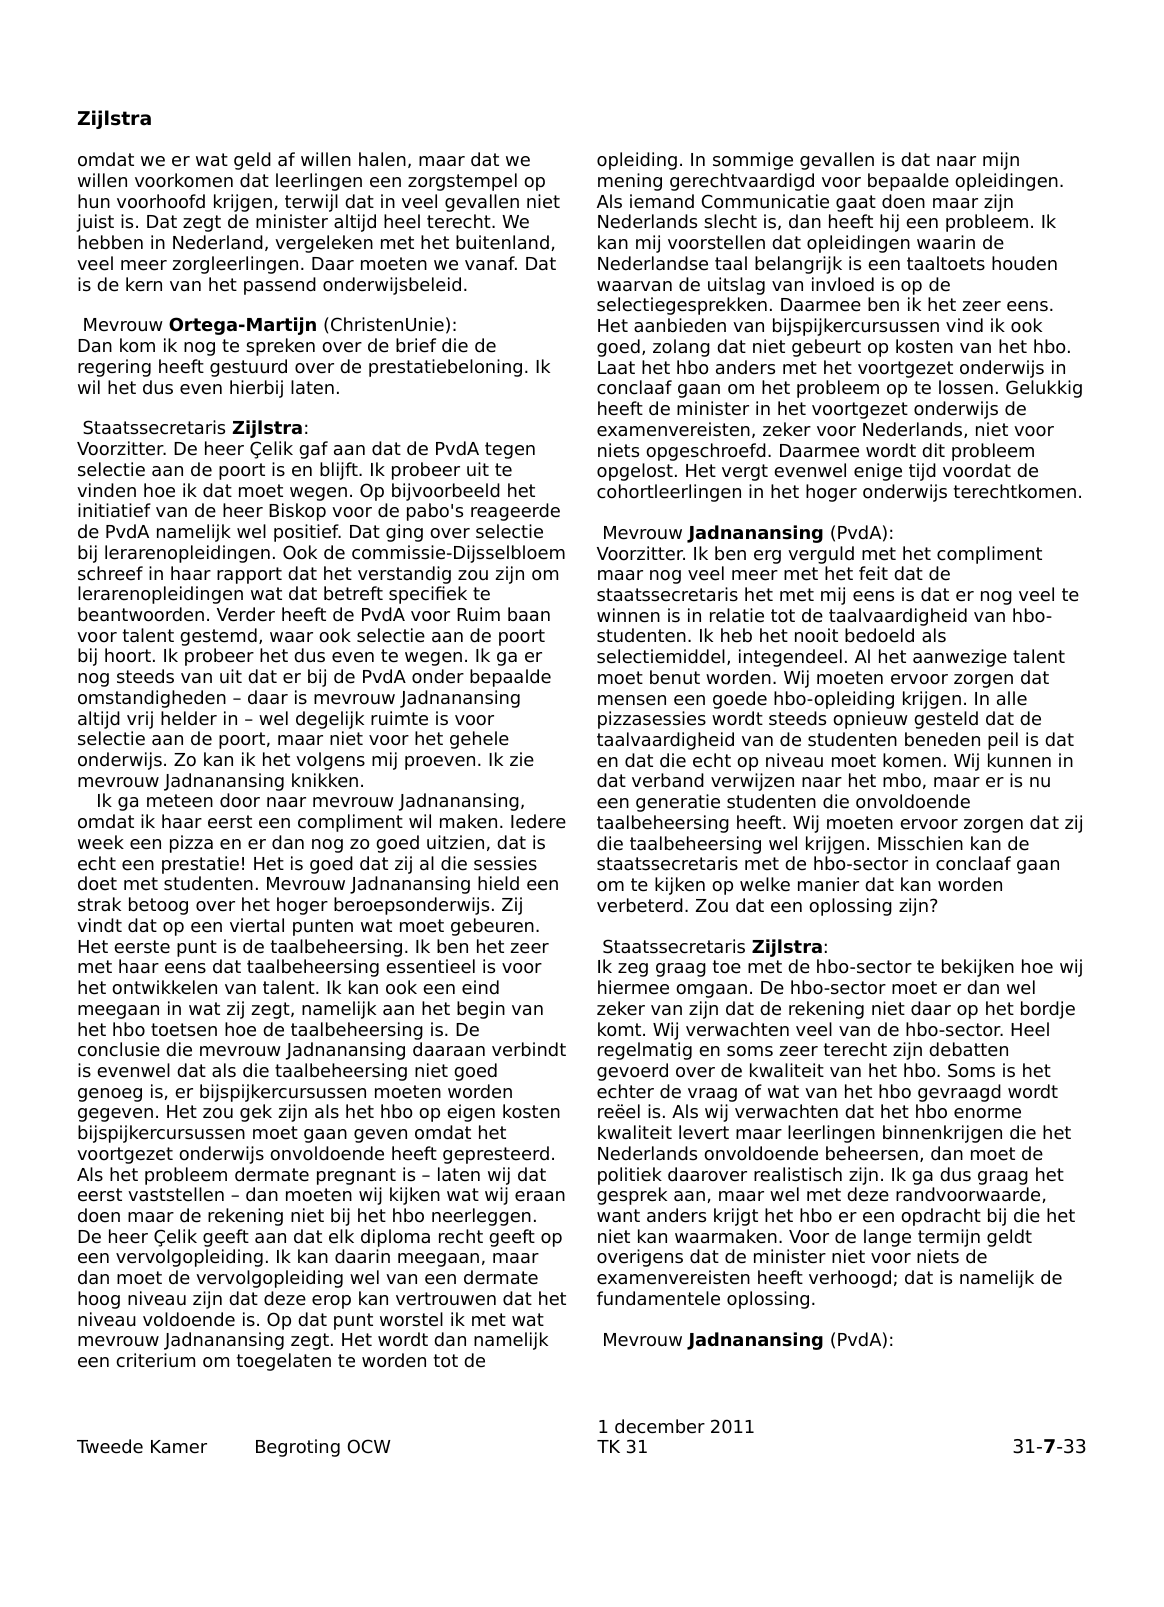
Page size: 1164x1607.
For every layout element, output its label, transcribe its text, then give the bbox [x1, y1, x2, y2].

text Mevrouw Ortega-Martijn (ChristenUnie): [77, 315, 567, 336]
text Mevrouw Jadnanansing (PvdA): [596, 523, 1087, 543]
text opleiding. In sommige gevallen is dat naar mijn mening gerechtvaardigd voor bepaalde opleidingen. Als iemand Communicatie gaat doen maar zijn Nederlands slecht is, dan heeft hij een probleem. Ik kan mij voorstellen dat opleidingen waarin de Nederlandse taal belangrijk is een taaltoets houden waarvan de uitslag van invloed is op de selectiegesprekken. Daarmee ben ik het zeer eens. Het aanbieden van bijspijkercursussen vind ik ook goed, zolang dat niet gebeurt op kosten van het hbo. Laat het hbo anders met het voortgezet onderwijs in conclaaf gaan om het probleem op te lossen. Gelukkig heeft de minister in het voortgezet onderwijs de examenvereisten, zeker voor Nederlands, niet voor niets opgeschroefd. Daarmee wordt dit probleem opgelost. Het vergt evenwel enige tijd voordat de cohortleerlingen in het hoger onderwijs terechtkomen. [596, 150, 1087, 503]
text Voorzitter. Ik ben erg verguld met het compliment maar nog veel meer met het feit dat de staatssecretaris het met mij eens is dat er nog veel te winnen is in relatie tot de taalvaardigheid van hbo-studenten. Ik heb het nooit bedoeld als selectiemiddel, integendeel. Al het aanwezige talent moet benut worden. Wij moeten ervoor zorgen dat mensen een goede hbo-opleiding krijgen. In alle pizzasessies wordt steeds opnieuw gesteld dat de taalvaardigheid van de studenten beneden peil is dat en dat die echt op niveau moet komen. Wij kunnen in dat verband verwijzen naar het mbo, maar er is nu een generatie studenten die onvoldoende taalbeheersing heeft. Wij moeten ervoor zorgen dat zij die taalbeheersing wel krijgen. Misschien kan de staatssecretaris met de hbo-sector in conclaaf gaan om te kijken op welke manier dat kan worden verbeterd. Zou dat een oplossing zijn? [596, 543, 1087, 916]
text Ik ga meteen door naar mevrouw Jadnanansing, omdat ik haar eerst een compliment wil maken. Iedere week een pizza en er dan nog zo goed uitzien, dat is echt een prestatie! Het is goed dat zij al die sessies doet met studenten. Mevrouw Jadnanansing hield een strak betoog over het hoger beroepsonderwijs. Zij vindt dat op een viertal punten wat moet gebeuren. Het eerste punt is de taalbeheersing. Ik ben het zeer met haar eens dat taalbeheersing essentieel is voor het ontwikkelen van talent. Ik kan ook een eind meegaan in wat zij zegt, namelijk aan het begin van het hbo toetsen hoe de taalbeheersing is. De conclusie die mevrouw Jadnanansing daaraan verbindt is evenwel dat als die taalbeheersing niet goed genoeg is, er bijspijkercursussen moeten worden gegeven. Het zou gek zijn als het hbo op eigen kosten bijspijkercursussen moet gaan geven omdat het voortgezet onderwijs onvoldoende heeft gepresteerd. Als het probleem dermate pregnant is – laten wij dat eerst vaststellen – dan moeten wij kijken wat wij eraan doen maar de rekening niet bij het hbo neerleggen. De heer Çelik geeft aan dat elk diploma recht geeft op een vervolgopleiding. Ik kan daarin meegaan, maar dan moet de vervolgopleiding wel van een dermate hoog niveau zijn dat deze erop kan vertrouwen dat het niveau voldoende is. Op dat punt worstel ik met wat mevrouw Jadnanansing zegt. Het wordt dan namelijk een criterium om toegelaten te worden tot de [77, 791, 567, 1372]
text Staatssecretaris Zijlstra: [596, 936, 1087, 957]
text Staatssecretaris Zijlstra: [77, 418, 567, 439]
text omdat we er wat geld af willen halen, maar dat we willen voorkomen dat leerlingen een zorgstempel op hun voorhoofd krijgen, terwijl dat in veel gevallen niet juist is. Dat zegt de minister altijd heel terecht. We hebben in Nederland, vergeleken met het buitenland, veel meer zorgleerlingen. Daar moeten we vanaf. Dat is de kern van het passend onderwijsbeleid. [77, 150, 567, 295]
text Mevrouw Jadnanansing (PvdA): [596, 1329, 1087, 1350]
text Ik zeg graag toe met de hbo-sector te bekijken hoe wij hiermee omgaan. De hbo-sector moet er dan wel zeker van zijn dat de rekening niet daar op het bordje komt. Wij verwachten veel van de hbo-sector. Heel regelmatig en soms zeer terecht zijn debatten gevoerd over de kwaliteit van het hbo. Soms is het echter de vraag of wat van het hbo gevraagd wordt reëel is. Als wij verwachten dat het hbo enorme kwaliteit levert maar leerlingen binnenkrijgen die het Nederlands onvoldoende beheersen, dan moet de politiek daarover realistisch zijn. Ik ga dus graag het gesprek aan, maar wel met deze randvoorwaarde, want anders krijgt het hbo er een opdracht bij die het niet kan waarmaken. Voor de lange termijn geldt overigens dat de minister niet voor niets de examenvereisten heeft verhoogd; dat is namelijk de fundamentele oplossing. [596, 957, 1087, 1309]
text Voorzitter. De heer Çelik gaf aan dat de PvdA tegen selectie aan de poort is en blijft. Ik probeer uit te vinden hoe ik dat moet wegen. Op bijvoorbeeld het initiatief van de heer Biskop voor de pabo's reageerde de PvdA namelijk wel positief. Dat ging over selectie bij lerarenopleidingen. Ook de commissie-Dijsselbloem schreef in haar rapport dat het verstandig zou zijn om lerarenopleidingen wat dat betreft specifiek te beantwoorden. Verder heeft de PvdA voor Ruim baan voor talent gestemd, waar ook selectie aan de poort bij hoort. Ik probeer het dus even te wegen. Ik ga er nog steeds van uit dat er bij de PvdA onder bepaalde omstandigheden – daar is mevrouw Jadnanansing altijd vrij helder in – wel degelijk ruimte is voor selectie aan de poort, maar niet voor het gehele onderwijs. Zo kan ik het volgens mij proeven. Ik zie mevrouw Jadnanansing knikken. [77, 439, 567, 791]
text Dan kom ik nog te spreken over de brief die de regering heeft gestuurd over de prestatiebeloning. Ik wil het dus even hierbij laten. [77, 336, 567, 398]
